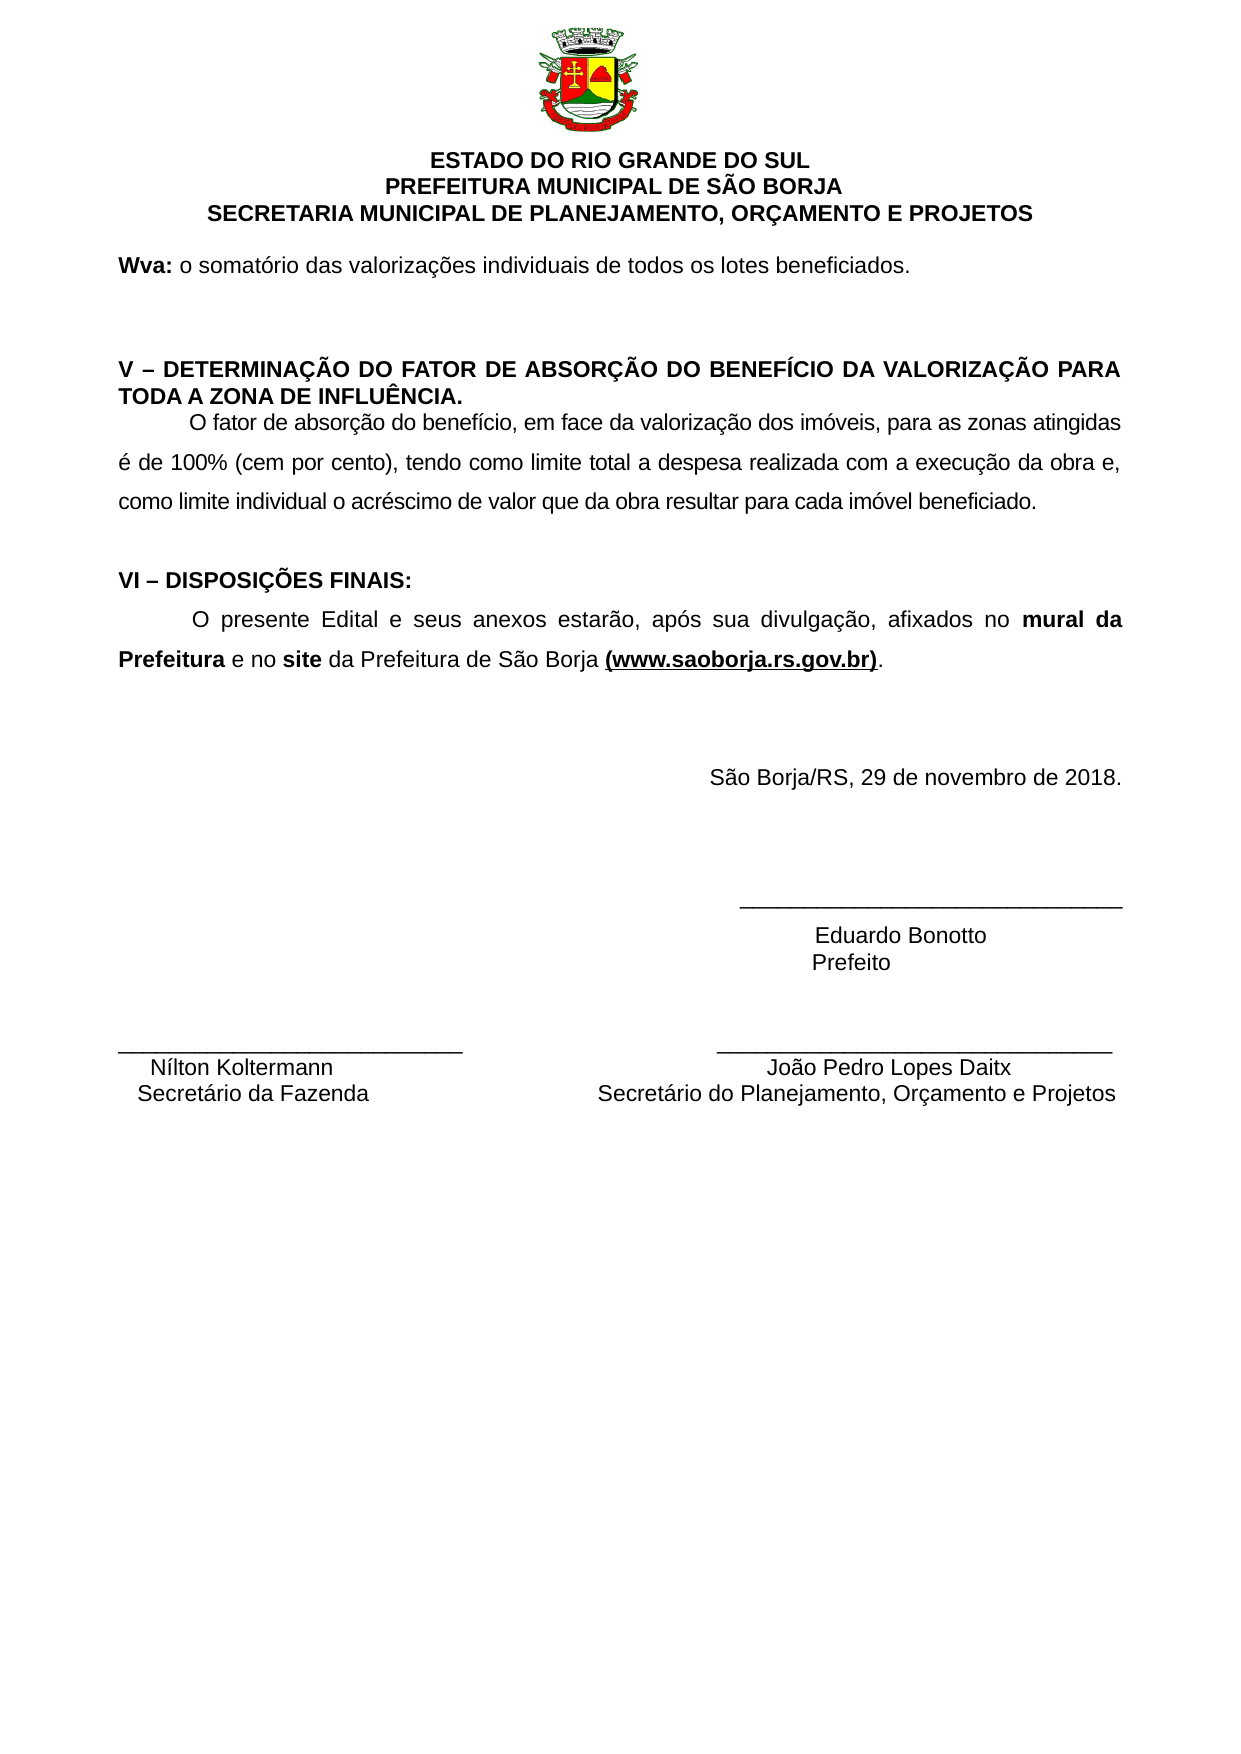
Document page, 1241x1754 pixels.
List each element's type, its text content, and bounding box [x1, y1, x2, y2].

text ______________________________ [118, 883, 1122, 909]
text Secretário da Fazenda Secretário do Planejamento, Orçamento e Projetos [118, 1080, 1122, 1107]
text São Borja/RS, 29 de novembro de 2018. [118, 764, 1122, 791]
text Nílton Koltermann João Pedro Lopes Daitx [118, 1054, 1122, 1080]
text Eduardo Bonotto [118, 922, 1122, 948]
text VI – DISPOSIÇÕES FINAIS: [118, 567, 1122, 593]
text ___________________________ _______________________________ [118, 1028, 1122, 1054]
picture [538, 27, 640, 132]
text Wva: o somatório das valorizações individuais de todos os lotes beneficiados. [118, 252, 1122, 279]
text O presente Edital e seus anexos estarão, após sua divulgação, afixados no mural da Prefeitura e no site da Prefeitura de São Borja (www.saoborja.rs.gov.br). [118, 606, 1122, 672]
text O fator de absorção do benefício, em face da valorização dos imóveis, para as zonas atingidas é de 100% (cem por cento), tendo como limite total a despesa realizada com a execução da obra e, como limite individual o acréscimo de valor que da obra resultar para cada imóvel beneficiado. [118, 409, 1122, 514]
text Prefeito [118, 948, 1122, 975]
text V – DETERMINAÇÃO DO FATOR DE ABSORÇÃO DO BENEFÍCIO DA VALORIZAÇÃO PARA TODA A ZONA DE INFLUÊNCIA. [118, 356, 1122, 409]
